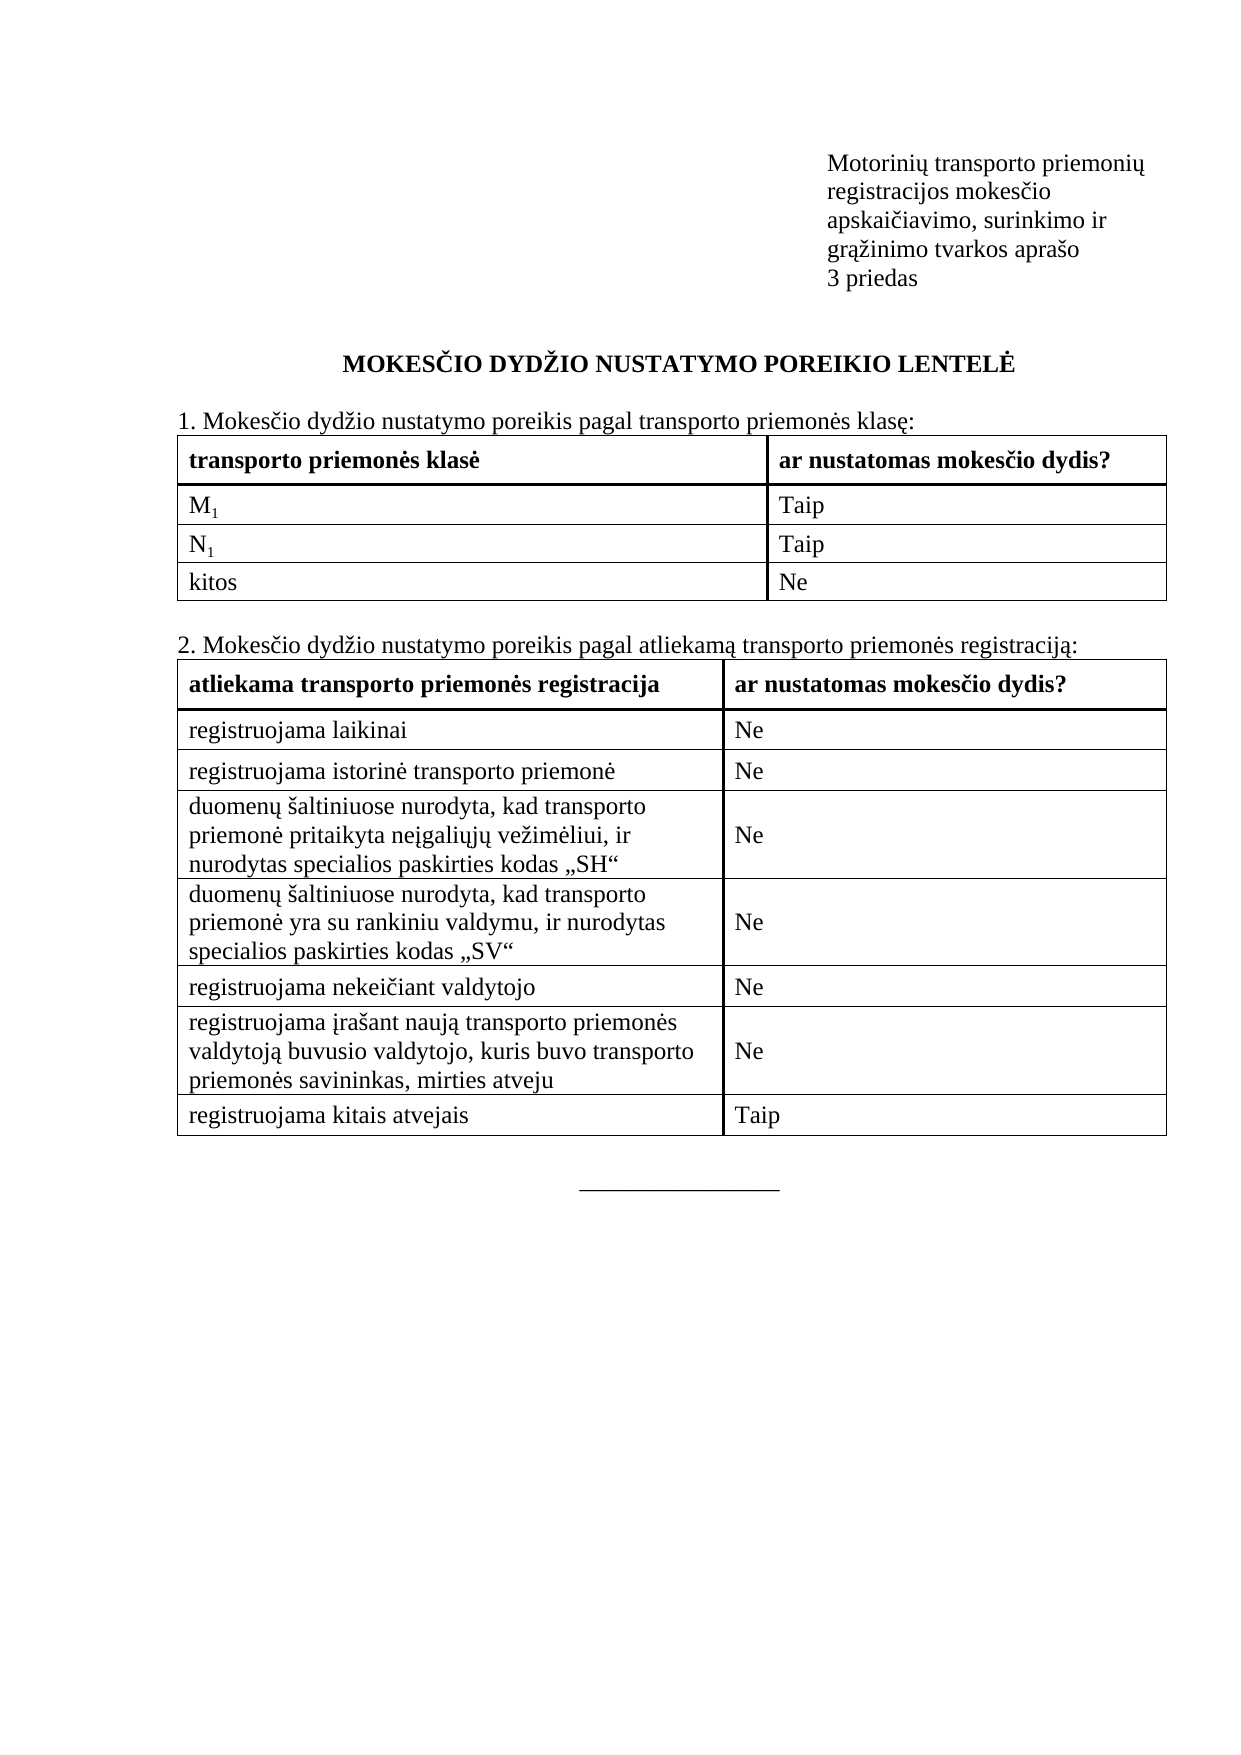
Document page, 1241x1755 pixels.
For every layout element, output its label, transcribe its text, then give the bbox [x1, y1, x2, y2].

table_cell M₁ [178, 486, 766, 523]
text 2. Mokesčio dydžio nustatymo poreikis pagal atliekamą transporto priemonės registraciją: [177, 630, 1181, 659]
table_cell N₁ [178, 525, 766, 562]
table_cell Ne [725, 750, 1166, 790]
table_cell Ne [725, 966, 1166, 1006]
text ________________ [177, 1165, 1181, 1193]
table_header ar nustatomas mokesčio dydis? [769, 436, 1166, 483]
text apskaičiavimo, surinkimo ir [827, 205, 1181, 234]
table_cell registruojama kitais atvejais [178, 1095, 722, 1135]
table_header atliekama transporto priemonės registracija [178, 660, 722, 708]
table_cell registruojama istorinė transporto priemonė [178, 750, 722, 790]
table_cell Taip [769, 525, 1166, 562]
table_cell Ne [769, 563, 1166, 600]
table_cell Taip [769, 486, 1166, 523]
table_cell Ne [725, 879, 1166, 965]
text Motorinių transporto priemonių [827, 148, 1181, 176]
table_header transporto priemonės klasė [178, 436, 766, 483]
table_cell duomenų šaltiniuose nurodyta, kad transporto priemonė yra su rankiniu valdymu, ir nurodytas specialios paskirties kodas „SV“ [178, 879, 722, 965]
text 3 priedas [827, 263, 1181, 291]
table_cell Ne [725, 791, 1166, 878]
text 1. Mokesčio dydžio nustatymo poreikis pagal transporto priemonės klasę: [177, 406, 1181, 435]
text grąžinimo tvarkos aprašo [827, 234, 1181, 263]
table_cell kitos [178, 563, 766, 600]
text MOKESČIO DYDŽIO NUSTATYMO POREIKIO LENTELĖ [177, 349, 1181, 378]
table_cell duomenų šaltiniuose nurodyta, kad transporto priemonė pritaikyta neįgaliųjų vežimėliui, ir nurodytas specialios paskirties kodas „SH“ [178, 791, 722, 878]
text registracijos mokesčio [827, 176, 1181, 205]
table_header ar nustatomas mokesčio dydis? [725, 660, 1166, 708]
table_cell Taip [725, 1095, 1166, 1135]
table_cell Ne [725, 1007, 1166, 1093]
table_cell registruojama nekeičiant valdytojo [178, 966, 722, 1006]
table_cell registruojama įrašant naują transporto priemonės valdytoją buvusio valdytojo, kuris buvo transporto priemonės savininkas, mirties atveju [178, 1007, 722, 1093]
table_cell Ne [725, 711, 1166, 749]
table_cell registruojama laikinai [178, 711, 722, 749]
